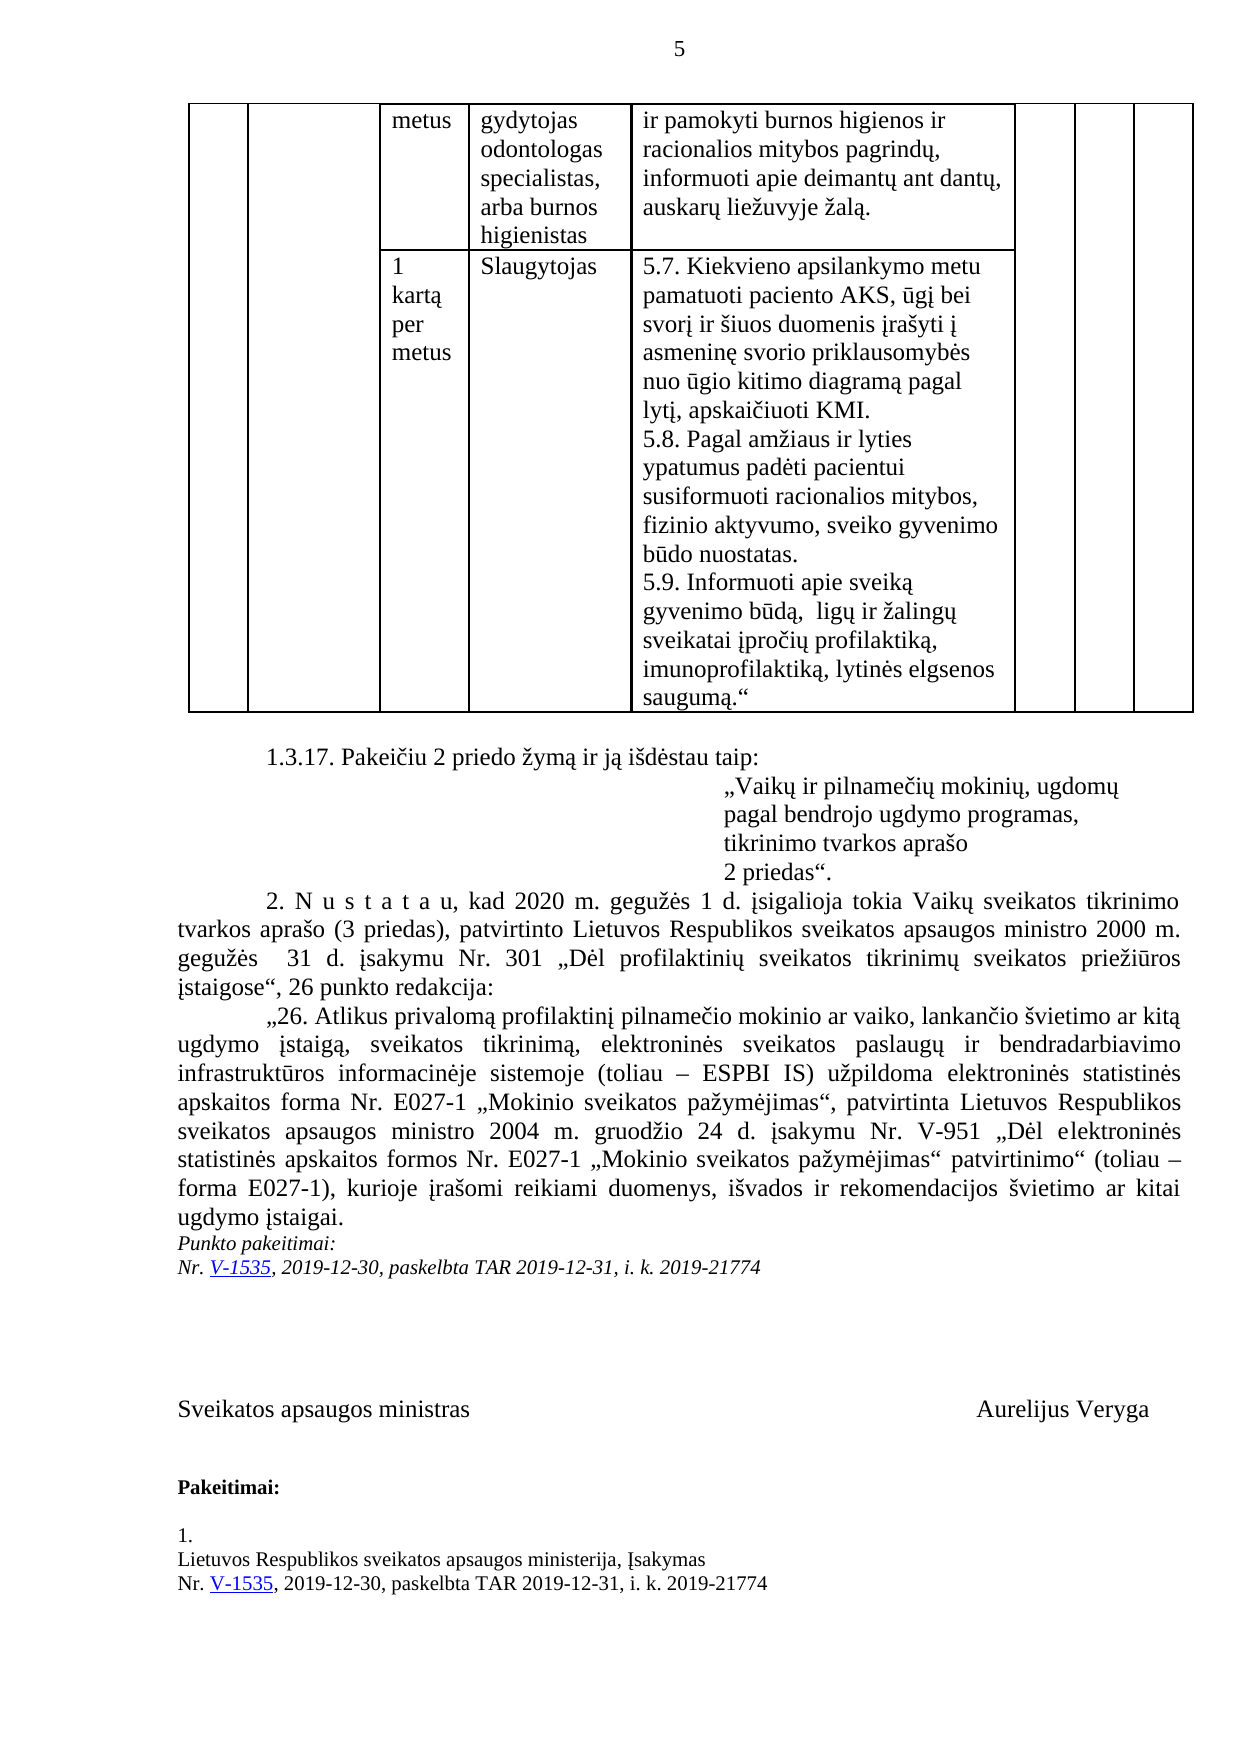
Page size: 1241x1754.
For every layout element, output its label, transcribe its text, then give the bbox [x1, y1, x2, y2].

text Nr. V-1535, 2019-12-30, paskelbta TAR 2019-12-31, i. k. 2019-21774 [177, 1255, 1181, 1279]
text „Vaikų ir pilnamečių mokinių, ugdomų [723, 771, 1181, 799]
table_cell ir pamokyti burnos higienos ir racionalios mitybos pagrindų, informuoti apie deimantų ant dantų, auskarų liežuvyje žalą. [633, 105, 1014, 249]
text 2 priedas“. [177, 857, 1181, 886]
table_header [190, 104, 247, 711]
table_cell Slaugytojas [470, 251, 630, 711]
table_cell 5.7. Kiekvieno apsilankymo metu pamatuoti paciento AKS, ūgį bei svorį ir šiuos duomenis įrašyti į asmeninę svorio priklausomybės nuo ūgio kitimo diagramą pagal lytį, apskaičiuoti KMI. 5.8. Pagal amžiaus ir lyties ypatumus padėti pacientui susiformuoti racionalios mitybos, fizinio aktyvumo, sveiko gyvenimo būdo nuostatas. 5.9. Informuoti apie sveiką gyvenimo būdą, ligų ir žalingų sveikatai įpročių profilaktiką, imunoprofilaktiką, lytinės elgsenos saugumą.“ [633, 251, 1014, 711]
table_header [1076, 104, 1133, 711]
text Sveikatos apsaugos ministras Aurelijus Veryga [177, 1394, 1181, 1423]
text Punkto pakeitimai: [177, 1231, 1181, 1255]
text 1.3.17. Pakeičiu 2 priedo žymą ir ją išdėstau taip: [177, 742, 1181, 771]
text Nr. V-1535, 2019-12-30, paskelbta TAR 2019-12-31, i. k. 2019-21774 [177, 1571, 1181, 1595]
text Pakeitimai: [177, 1475, 1181, 1499]
text 2. N u s t a t a u, kad 2020 m. gegužės 1 d. įsigalioja tokia Vaikų sveikatos tikrinimo tvarkos aprašo (3 priedas), patvirtinto Lietuvos Respublikos sveikatos apsaugos ministro 2000 m. gegužės 31 d. įsakymu Nr. 301 „Dėl profilaktinių sveikatos tikrinimų sveikatos priežiūros įstaigose“, 26 punkto redakcija: [177, 886, 1181, 1001]
text tikrinimo tvarkos aprašo [177, 828, 1181, 857]
text „26. Atlikus privalomą profilaktinį pilnamečio mokinio ar vaiko, lankančio švietimo ar kitą ugdymo įstaigą, sveikatos tikrinimą, elektroninės sveikatos paslaugų ir bendradarbiavimo infrastruktūros informacinėje sistemoje (toliau – ESPBI IS) užpildoma elektroninės statistinės apskaitos forma Nr. E027-1 „Mokinio sveikatos pažymėjimas“, patvirtinta Lietuvos Respublikos sveikatos apsaugos ministro 2004 m. gruodžio 24 d. įsakymu Nr. V-951 „Dėl elektroninės statistinės apskaitos formos Nr. E027-1 „Mokinio sveikatos pažymėjimas“ patvirtinimo“ (toliau – forma E027-1), kurioje įrašomi reikiami duomenys, išvados ir rekomendacijos švietimo ar kitai ugdymo įstaigai. [177, 1001, 1181, 1231]
table_header [1135, 104, 1192, 711]
text Lietuvos Respublikos sveikatos apsaugos ministerija, Įsakymas [177, 1547, 1181, 1571]
table_cell metus [381, 105, 468, 249]
table_cell gydytojas odontologas specialistas, arba burnos higienistas [470, 105, 630, 249]
text 1. [177, 1523, 1181, 1547]
text pagal bendrojo ugdymo programas, [723, 799, 1181, 828]
table_cell 1 kartą per metus [381, 251, 468, 711]
table_header [1016, 104, 1074, 711]
table_header [249, 104, 379, 711]
